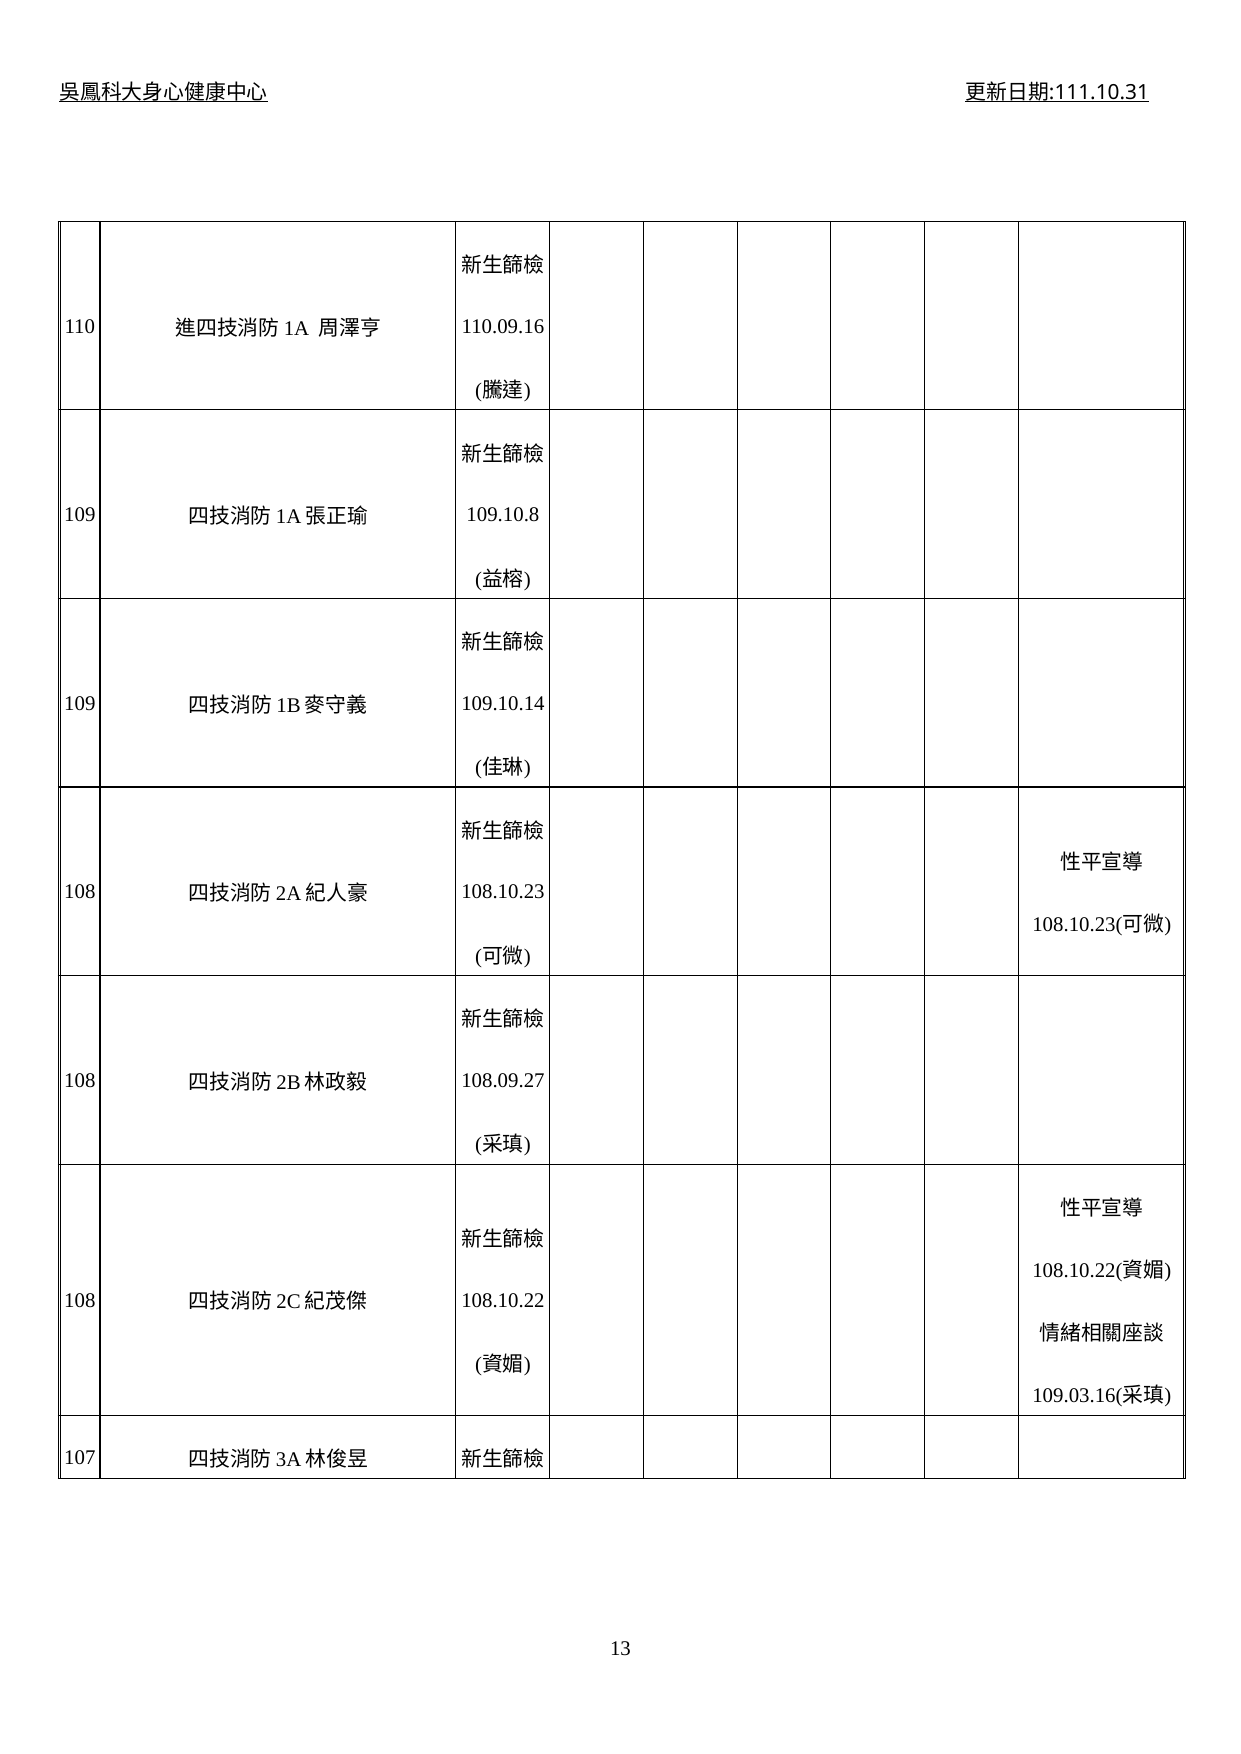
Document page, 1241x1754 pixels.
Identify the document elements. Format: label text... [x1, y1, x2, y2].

table_cell [644, 788, 737, 975]
table_cell 新生篩檢 108.09.27 (采瑱) [456, 976, 549, 1163]
table_cell [831, 976, 924, 1163]
table_cell 四技消防1B麥守義 [101, 599, 455, 786]
table_cell 四技消防3A林俊昱 [101, 1416, 455, 1478]
table_cell [550, 222, 643, 409]
table_cell [738, 410, 830, 598]
table_cell [831, 1416, 924, 1478]
table_cell [738, 976, 830, 1163]
table_cell 109 [61, 599, 99, 786]
table_cell [644, 1416, 737, 1478]
table_cell 新生篩檢 108.10.23(可微) [456, 788, 549, 975]
table_cell [925, 1416, 1018, 1478]
table_cell [738, 1165, 830, 1414]
table_cell 新生篩檢 [456, 1416, 549, 1478]
table_cell [550, 1416, 643, 1478]
table_cell [831, 599, 924, 786]
table_cell [550, 599, 643, 786]
table_cell [925, 1165, 1018, 1414]
table_cell [738, 599, 830, 786]
table_cell [831, 222, 924, 409]
table_cell [550, 410, 643, 598]
table_cell 108 [61, 1165, 99, 1414]
table_cell [925, 976, 1018, 1163]
table_cell [1019, 410, 1183, 598]
table_cell 新生篩檢 108.10.22(資媚) [456, 1165, 549, 1414]
table_cell 新生篩檢 109.10.8 (益榕) [456, 410, 549, 598]
table_cell [925, 410, 1018, 598]
table_cell [550, 976, 643, 1163]
table_cell 進四技消防1A 周澤亨 [101, 222, 455, 409]
table_cell [1019, 222, 1183, 409]
table_cell 性平宣導108.10.23(可微) [1019, 788, 1183, 975]
table_cell 108 [61, 976, 99, 1163]
table_cell [550, 788, 643, 975]
table_cell [644, 1165, 737, 1414]
table_cell [550, 1165, 643, 1414]
table_cell [831, 1165, 924, 1414]
table_cell [925, 222, 1018, 409]
table_cell 四技消防1A張正瑜 [101, 410, 455, 598]
table_cell [738, 1416, 830, 1478]
table_cell [831, 788, 924, 975]
table_cell [738, 222, 830, 409]
table_cell [925, 788, 1018, 975]
table_cell 四技消防2A紀人豪 [101, 788, 455, 975]
table_cell [1019, 1416, 1183, 1478]
table_cell 四技消防2C紀茂傑 [101, 1165, 455, 1414]
table_cell 新生篩檢 109.10.14 (佳琳) [456, 599, 549, 786]
table_cell 四技消防2B林政毅 [101, 976, 455, 1163]
table_cell [738, 788, 830, 975]
table_cell 性平宣導108.10.22(資媚) 情緒相關座談 109.03.16(采瑱) [1019, 1165, 1183, 1414]
table_cell 108 [61, 788, 99, 975]
table_cell [1019, 599, 1183, 786]
table_cell [644, 410, 737, 598]
table_cell [925, 599, 1018, 786]
table_cell [644, 222, 737, 409]
table_cell 107 [61, 1416, 99, 1478]
table_cell [831, 410, 924, 598]
table_cell 新生篩檢 110.09.16 (騰達) [456, 222, 549, 409]
table_cell 109 [61, 410, 99, 598]
table_cell 110 [61, 222, 99, 409]
table_cell [1019, 976, 1183, 1163]
table_cell [644, 599, 737, 786]
table_cell [644, 976, 737, 1163]
